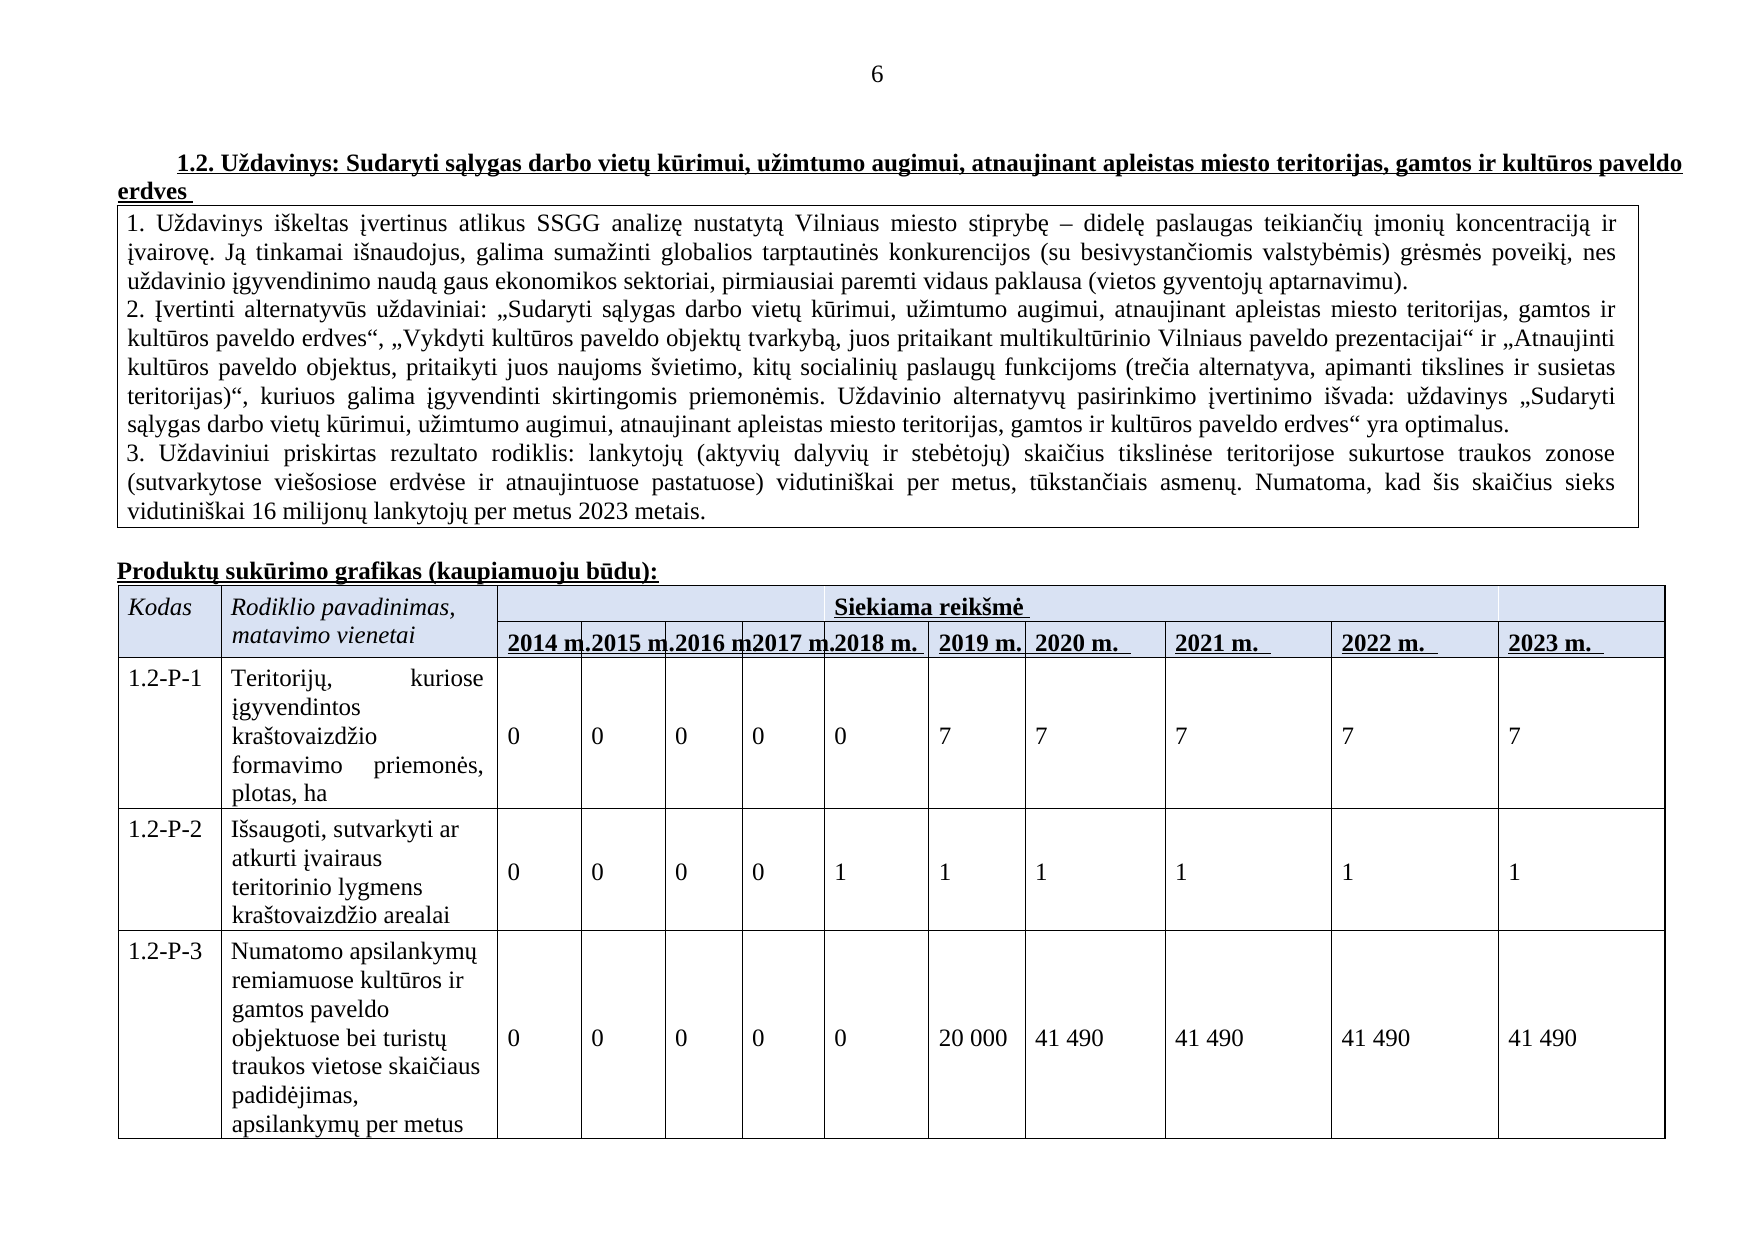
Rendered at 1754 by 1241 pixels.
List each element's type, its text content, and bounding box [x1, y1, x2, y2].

table_cell 1 [1332, 809, 1498, 930]
table_cell 2015 m. [582, 622, 665, 653]
table_header [1165, 586, 1332, 621]
table_cell 2023 m. [1499, 622, 1664, 657]
table_header [1499, 586, 1664, 621]
text 2. Įvertinti alternatyvūs uždaviniai: „Sudaryti sąlygas darbo vietų kūrimui, užimtumo augimui, atnaujinant apleistas miesto teritorijas, gamtos ir kultūros paveldo erdves“, „Vykdyti kultūros paveldo objektų tvarkybą, juos pritaikant multikultūrinio Vilniaus paveldo prezentacijai“ ir „Atnaujinti kultūros paveldo objektus, pritaikyti juos naujoms švietimo, kitų socialinių paslaugų funkcijoms (trečia alternatyva, apimanti tikslines ir susietas teritorijas)“, kuriuos galima įgyvendinti skirtingomis priemonėmis. Uždavinio alternatyvų pasirinkimo įvertinimo išvada: uždavinys „Sudaryti sąlygas darbo vietų kūrimui, užimtumo augimui, atnaujinant apleistas miesto teritorijas, gamtos ir kultūros paveldo erdves“ yra optimalus. [118, 291, 1638, 435]
table_cell 2016 m. [666, 622, 742, 653]
table_cell 0 [825, 658, 928, 808]
table_cell 0 [498, 809, 581, 930]
table_header [1025, 586, 1165, 621]
text Produktų sukūrimo grafikas (kaupiamuoju būdu): [117, 556, 1683, 585]
table_cell 1 [1026, 809, 1165, 930]
table_cell 0 [582, 809, 665, 930]
text 1.2. Uždavinys: Sudaryti sąlygas darbo vietų kūrimui, užimtumo augimui, atnaujinant apleistas miesto teritorijas, gamtos ir kultūros paveldo erdves [117, 148, 1683, 205]
table_cell 2020 m. [1026, 622, 1165, 657]
table_cell 2014 m. [498, 622, 581, 657]
table_cell 2022 m. [1332, 622, 1498, 657]
table_cell 0 [498, 931, 581, 1138]
table_cell 2019 m. [929, 622, 1025, 657]
table_cell 41 490 [1332, 931, 1498, 1138]
text 1. Uždavinys iškeltas įvertinus atlikus SSGG analizę nustatytą Vilniaus miesto stiprybę – didelę paslaugas teikiančių įmonių koncentraciją ir įvairovę. Ją tinkamai išnaudojus, galima sumažinti globalios tarptautinės konkurencijos (su besivystančiomis valstybėmis) grėsmės poveikį, nes uždavinio įgyvendinimo naudą gaus ekonomikos sektoriai, pirmiausiai paremti vidaus paklausa (vietos gyventojų aptarnavimu). [118, 206, 1638, 291]
table_cell 0 [582, 931, 665, 1138]
table_cell 1 [929, 809, 1025, 930]
table_cell 7 [1166, 658, 1331, 808]
table_cell 41 490 [1166, 931, 1331, 1138]
table_cell 0 [666, 658, 742, 808]
table_cell 41 490 [1026, 931, 1165, 1138]
table_cell 0 [498, 658, 581, 808]
table_cell 0 [743, 809, 824, 930]
table_header Siekiama reikšmė [825, 586, 1025, 621]
table_cell 1 [825, 809, 928, 930]
table_header Rodiklio pavadinimas, matavimo vienetai [222, 586, 497, 657]
table_header [742, 586, 824, 621]
table_header [1332, 586, 1498, 621]
table_cell 2017 m. [743, 622, 824, 653]
table_cell 7 [1026, 658, 1165, 808]
table_cell 2018 m. [825, 622, 928, 657]
table_cell 0 [825, 931, 928, 1138]
table_cell 7 [1332, 658, 1498, 808]
table_cell 0 [743, 658, 824, 808]
table_header [498, 586, 582, 621]
table_cell 0 [582, 658, 665, 808]
table_cell 1.2-P-3 [119, 931, 221, 1138]
table_cell 1 [1166, 809, 1331, 930]
table_cell 0 [743, 931, 824, 1138]
table_cell 2021 m. [1166, 622, 1331, 657]
table_header Kodas [119, 586, 221, 657]
table_cell Numatomo apsilankymų remiamuose kultūros ir gamtos paveldo objektuose bei turistų traukos vietose skaičiaus padidėjimas, apsilankymų per metus [222, 931, 497, 1138]
table_cell 1.2-P-2 [119, 809, 221, 930]
table_cell 20 000 [929, 931, 1025, 1138]
text 3. Uždaviniui priskirtas rezultato rodiklis: lankytojų (aktyvių dalyvių ir stebėtojų) skaičius tikslinėse teritorijose sukurtose traukos zonose (sutvarkytose viešosiose erdvėse ir atnaujintuose pastatuose) vidutiniškai per metus, tūkstančiais asmenų. Numatoma, kad šis skaičius sieks vidutiniškai 16 milijonų lankytojų per metus 2023 metais. [118, 435, 1638, 527]
table_cell Teritorijų, kuriose įgyvendintos kraštovaizdžio formavimo priemonės, plotas, ha [222, 658, 497, 808]
table_cell 7 [929, 658, 1025, 808]
table_cell Išsaugoti, sutvarkyti ar atkurti įvairaus teritorinio lygmens kraštovaizdžio arealai [222, 809, 497, 930]
table_cell 41 490 [1499, 931, 1664, 1138]
table_cell 1.2-P-1 [119, 658, 221, 808]
table_cell 1 [1499, 809, 1664, 930]
table_cell 0 [666, 931, 742, 1138]
table_header [582, 586, 665, 621]
table_cell 7 [1499, 658, 1664, 808]
table_header [665, 586, 742, 621]
table_cell 0 [666, 809, 742, 930]
